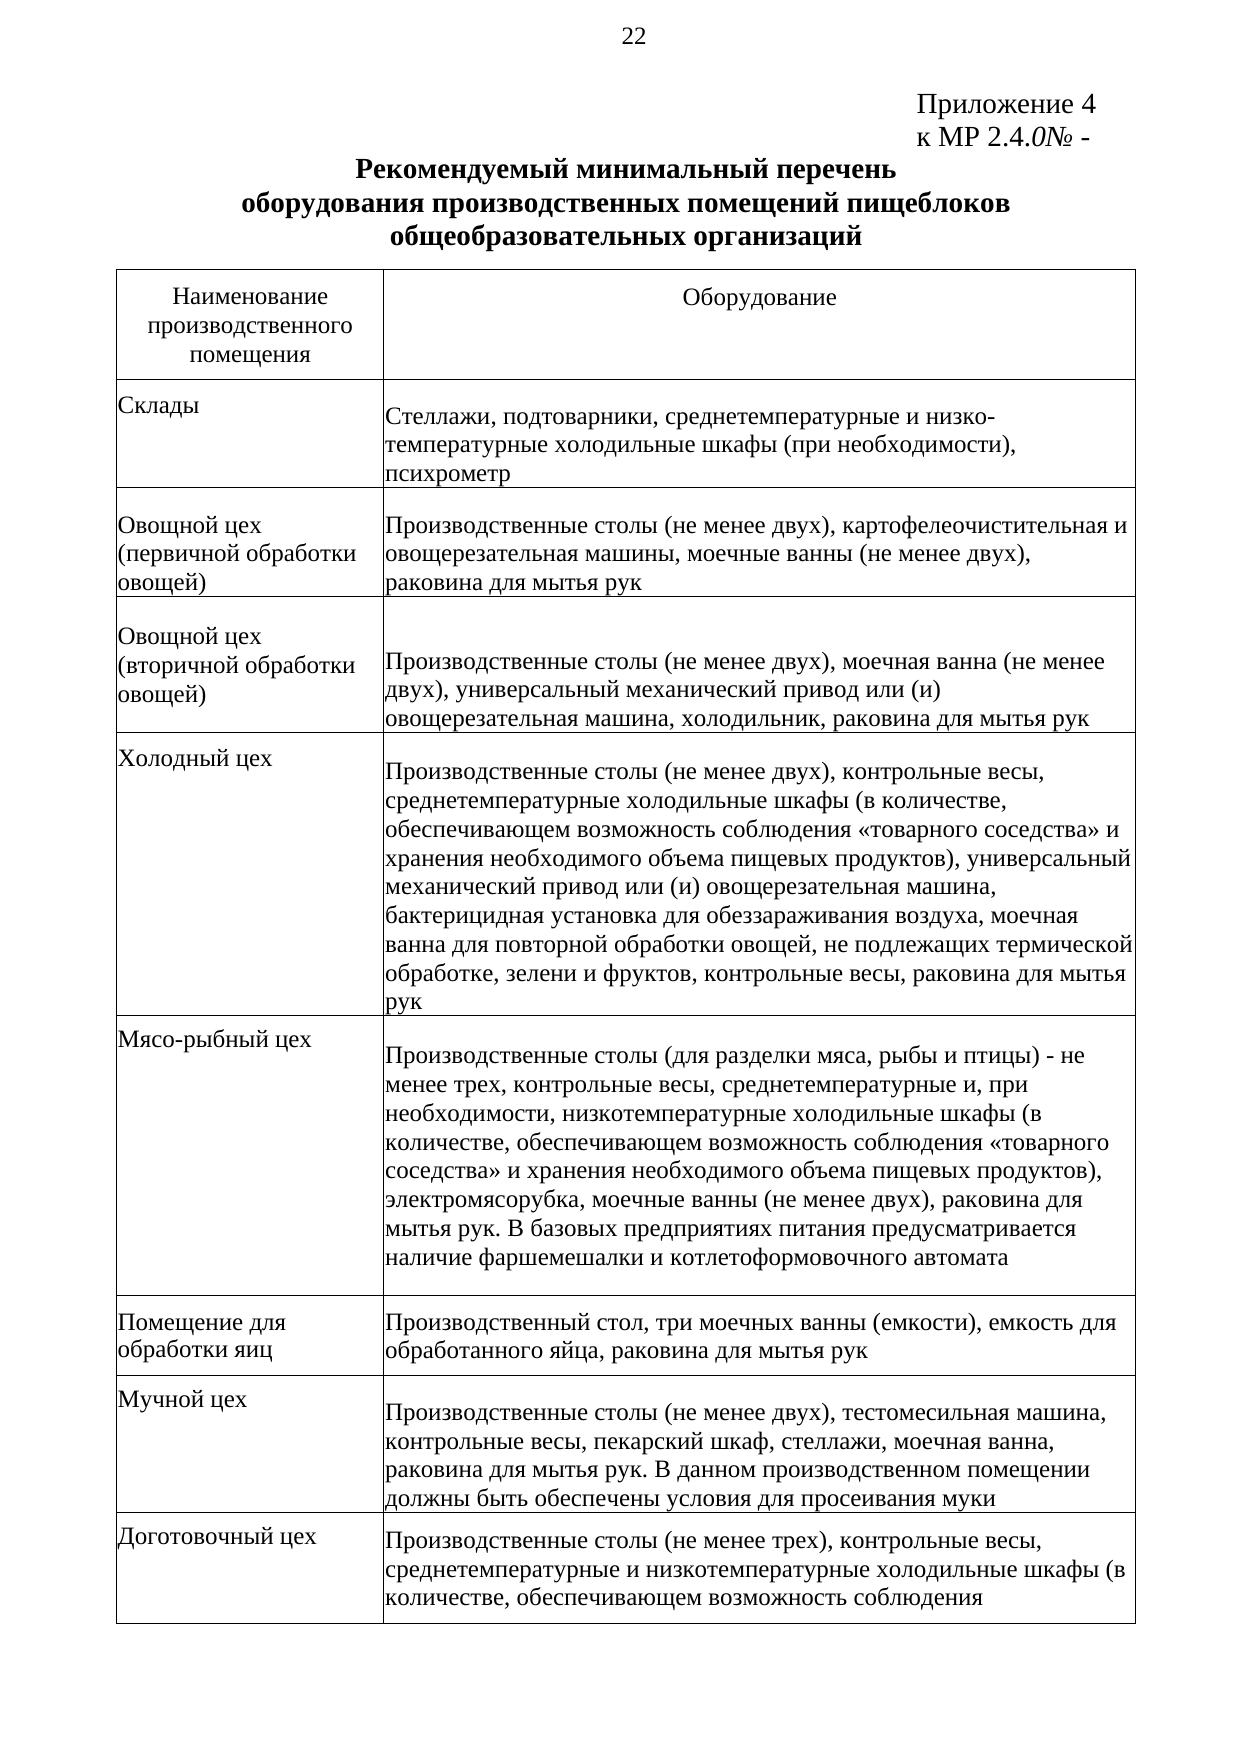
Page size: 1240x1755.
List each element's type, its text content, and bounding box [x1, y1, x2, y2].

table_cell Склады [117, 380, 383, 391]
table_cell Производственные столы (не менее трех), контрольные весы, среднетемпературные и низкотемпературные холодильные шкафы (в количестве, обеспечивающем возможность соблюдения [384, 1513, 1135, 1623]
table_cell Доготовочный цех [117, 1513, 383, 1521]
table_cell Мясо-рыбный цех [117, 1016, 383, 1024]
table_cell Стеллажи, подтоварники, среднетемпературные и низко-температурные холодильные шкафы (при необходимости), психрометр [384, 380, 1135, 487]
text Рекомендуемый минимальный перечень оборудования производственных помещений пищеблоков общеобразовательных организаций [101, 151, 1151, 252]
table_cell Мучной цех [117, 1376, 383, 1384]
table_cell Холодный цех [117, 733, 383, 743]
table_header Оборудование [384, 270, 1135, 379]
table_cell Овощной цех (вторичной обработки овощей) [117, 708, 383, 732]
table_cell Доготовочный цех [117, 1550, 383, 1623]
table_cell Производственные столы (не менее двух), картофелеочистительная и овощерезательная машины, моечные ванны (не менее двух), раковина для мытья рук [384, 488, 1135, 596]
table_cell Овощной цех (вторичной обработки овощей) [117, 597, 383, 621]
table_cell Производственные столы (не менее двух), контрольные весы, среднетемпературные холодильные шкафы (в количестве, обеспечивающем возможность соблюдения «товарного соседства» и хранения необходимого объема пищевых продуктов), универсальный механический привод или (и) овощерезательная машина, бактерицидная установка для обеззараживания воздуха, моечная ванна для повторной обработки овощей, не подлежащих термической обработке, зелени и фруктов, контрольные весы, раковина для мытья рук [384, 733, 1135, 1015]
table_cell Склады [117, 419, 383, 487]
table_cell Производственный стол, три моечных ванны (емкости), емкость для обработанного яйца, раковина для мытья рук [384, 1296, 1135, 1375]
table_cell Производственные столы (для разделки мяса, рыбы и птицы) - не менее трех, контрольные весы, среднетемпературные и, при необходимости, низкотемпературные холодильные шкафы (в количестве, обеспечивающем возможность соблюдения «товарного соседства» и хранения необходимого объема пищевых продуктов), электромясорубка, моечные ванны (не менее двух), раковина для мытья рук. В базовых предприятиях питания предусматривается наличие фаршемешалки и котлетоформовочного автомата [384, 1016, 1135, 1295]
table_cell Холодный цех [117, 772, 383, 1015]
table_cell Овощной цех (первичной обработки овощей) [117, 488, 383, 510]
table_cell Мучной цех [117, 1413, 383, 1512]
table_cell Помещение для обработки яиц [117, 1296, 383, 1308]
table_cell Производственные столы (не менее двух), моечная ванна (не менее двух), универсальный механический привод или (и) овощерезательная машина, холодильник, раковина для мытья рук [384, 597, 1135, 732]
table_cell Помещение для обработки яиц [117, 1363, 383, 1375]
table_header Наименование производственного помещения [117, 270, 383, 281]
table_cell Мясо-рыбный цех [117, 1053, 383, 1295]
table_header Наименование производственного помещения [117, 367, 383, 379]
table_cell Производственные столы (не менее двух), тестомесильная машина, контрольные весы, пекарский шкаф, стеллажи, моечная ванна, раковина для мытья рук. В данном производственном помещении должны быть обеспечены условия для просеивания муки [384, 1376, 1135, 1512]
